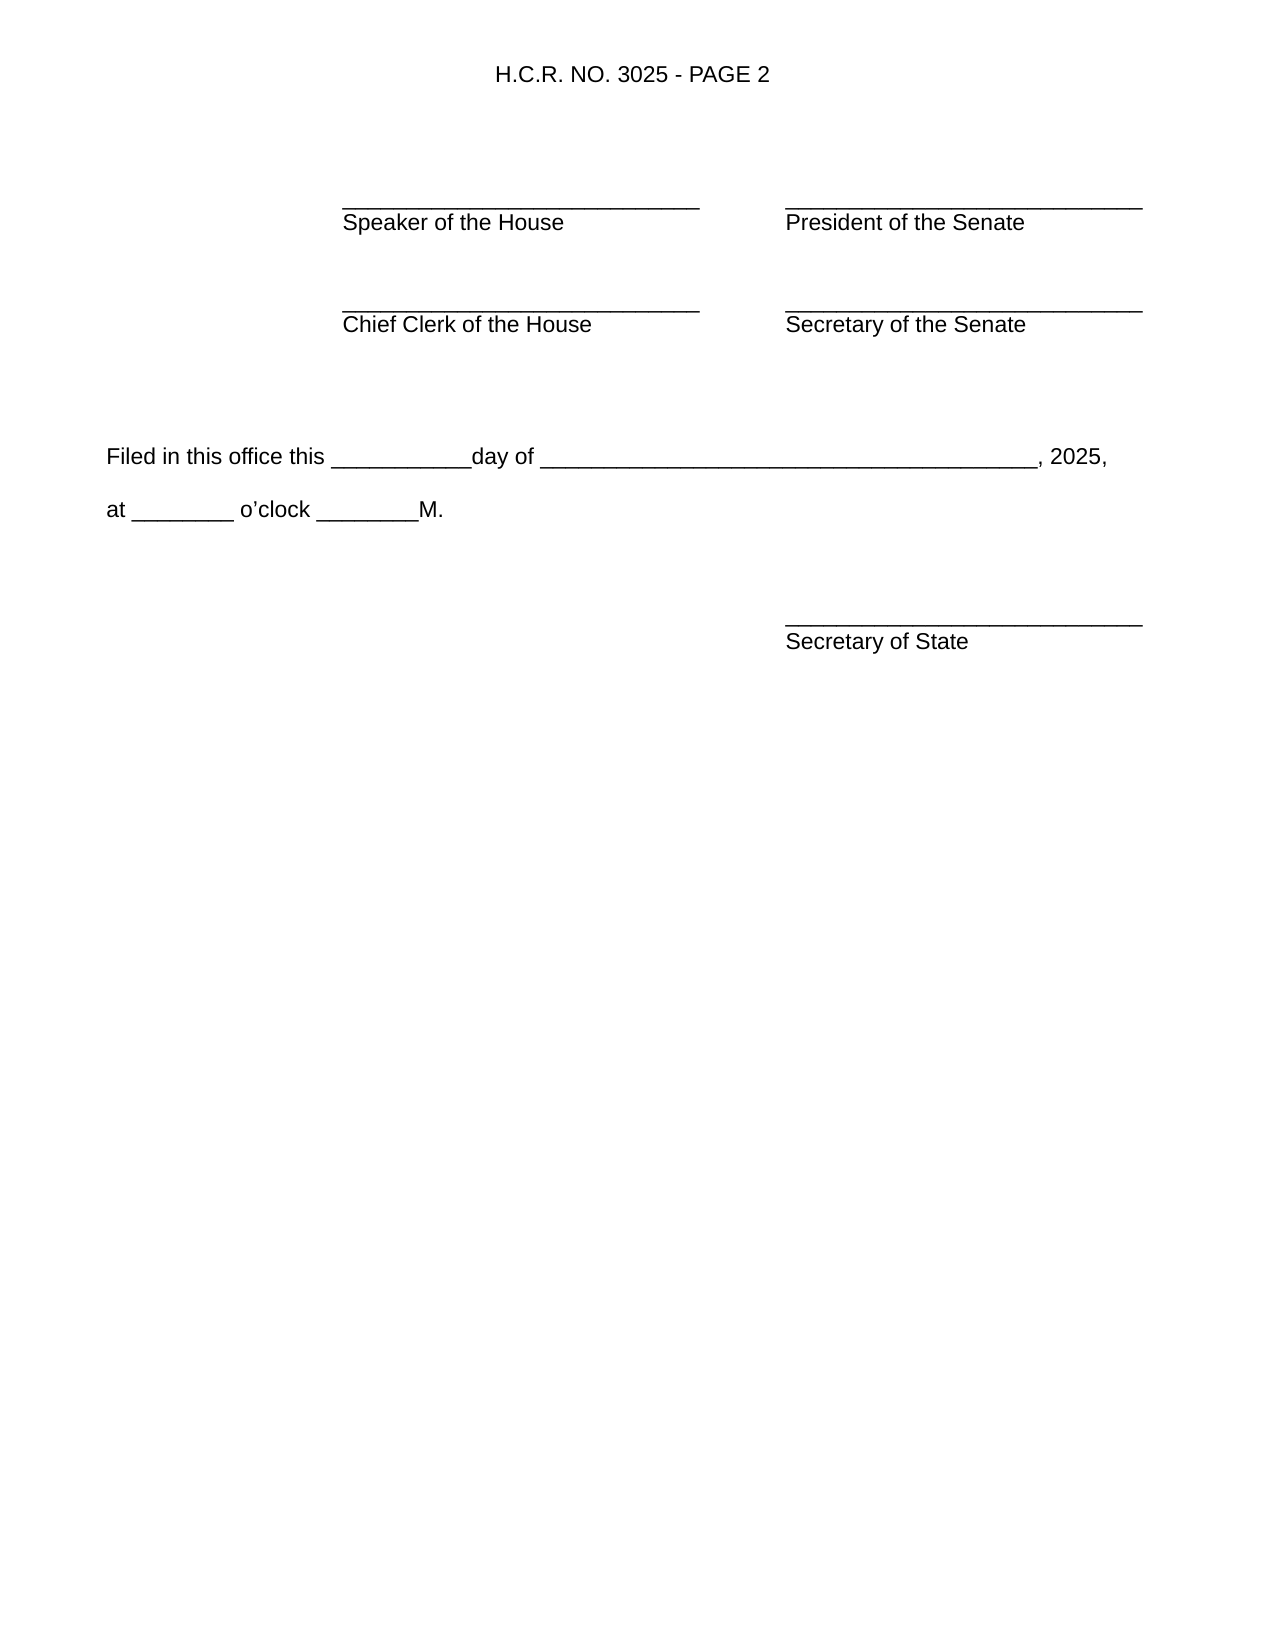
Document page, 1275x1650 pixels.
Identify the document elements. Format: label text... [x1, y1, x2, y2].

text Speaker of the House President of the Senate [106, 211, 1158, 236]
text Filed in this office this ___________day of _______________________________________, 2025, [106, 443, 1158, 470]
text ____________________________ ____________________________ [106, 288, 1158, 313]
text Chief Clerk of the House Secretary of the Senate [106, 313, 1158, 338]
text at ________ o’clock ________M. [106, 496, 1158, 522]
text ____________________________ [106, 601, 1158, 628]
text Secretary of State [106, 628, 1158, 654]
text ____________________________ ____________________________ [106, 186, 1158, 211]
